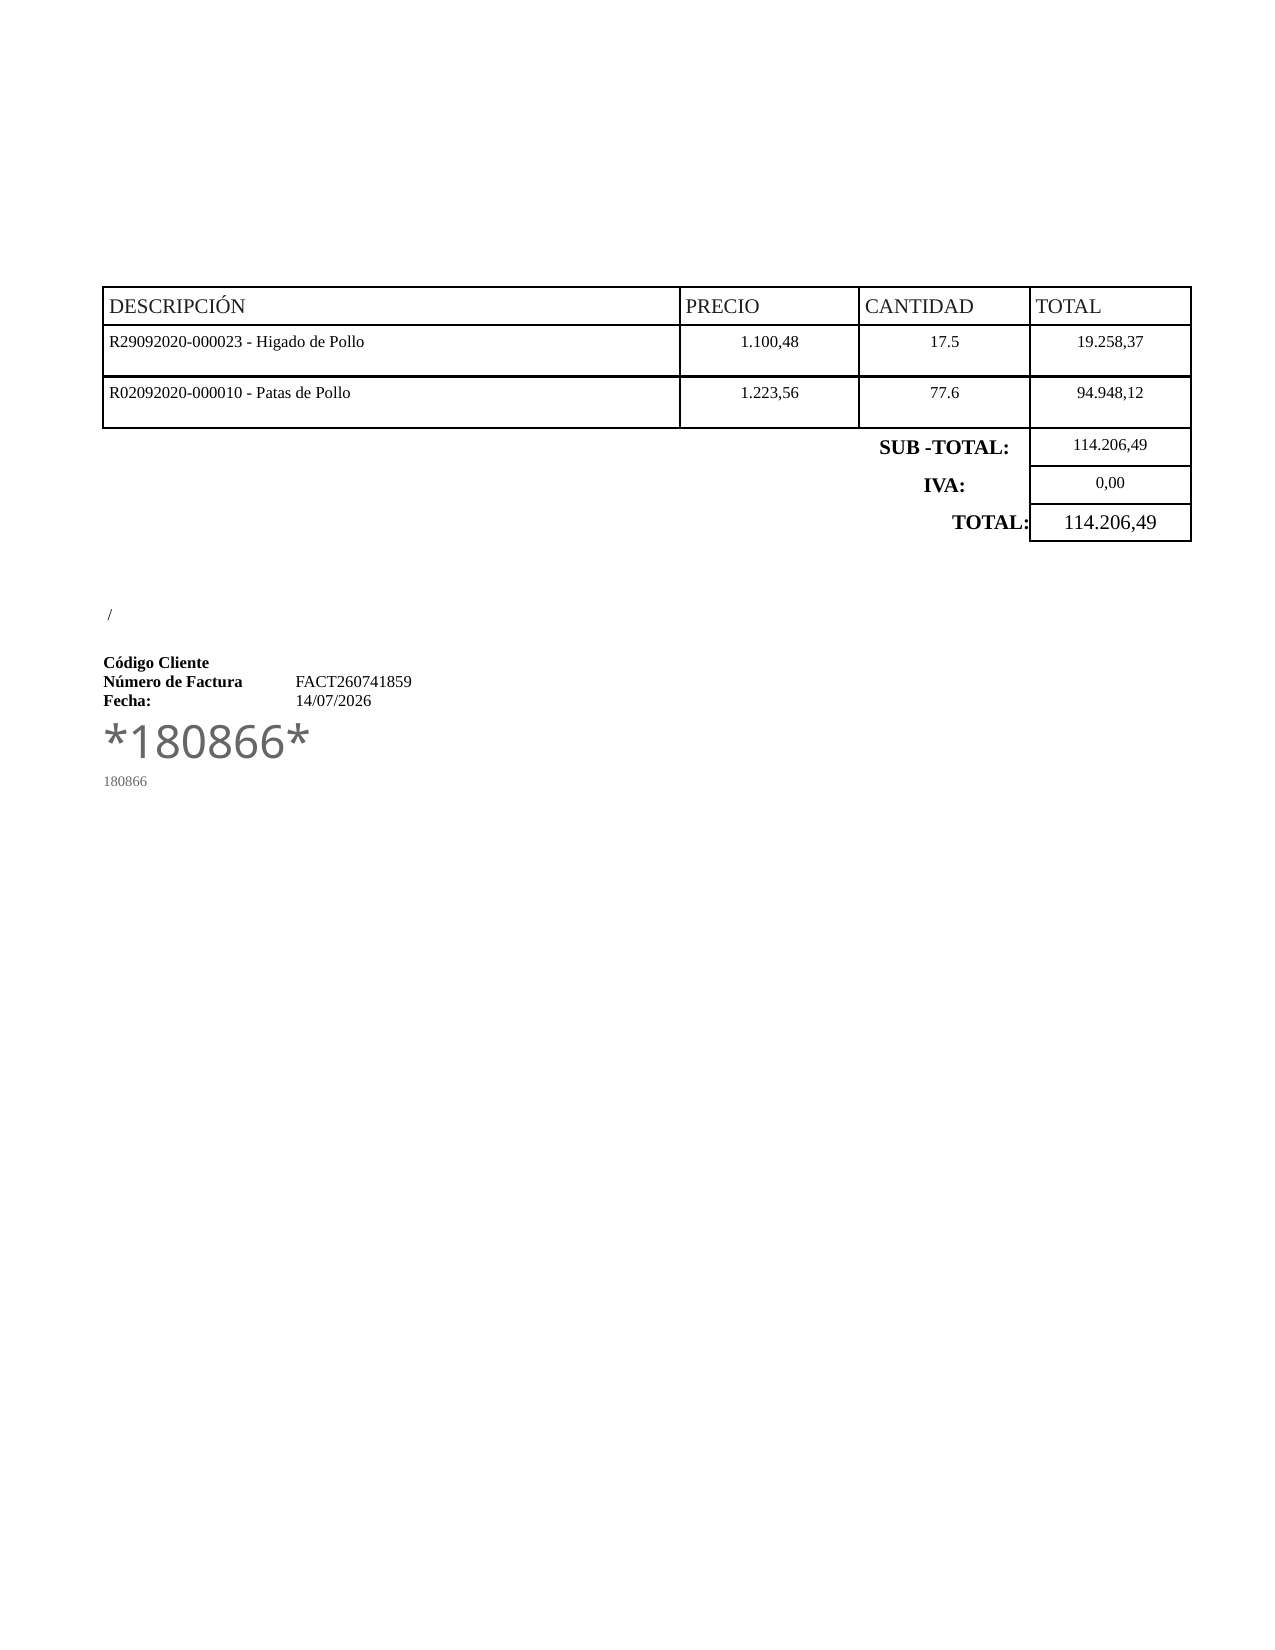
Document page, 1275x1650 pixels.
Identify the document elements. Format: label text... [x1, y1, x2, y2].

table_header DESCRIPCIÓN [104, 288, 679, 323]
table_cell SUB -TOTAL: [859, 429, 1029, 465]
table_cell [103, 429, 859, 540]
table_cell 0,00 [1031, 467, 1190, 502]
table_cell 17.5 [860, 326, 1029, 375]
table_cell 114.206,49 [1031, 505, 1190, 540]
table_cell FACT260741859 [295, 672, 517, 691]
table_header Código Cliente [103, 653, 295, 672]
table_cell 114.206,49 [1031, 429, 1190, 465]
table_cell 77.6 [860, 378, 1029, 427]
table_cell TOTAL: [859, 503, 1029, 540]
text *180866* [103, 710, 1137, 772]
table_header [295, 653, 517, 672]
table_cell [103, 585, 858, 604]
table_header PRECIO [681, 288, 858, 323]
table_cell [103, 566, 858, 585]
text 180866 [103, 772, 1137, 789]
table_header [103, 542, 858, 566]
table_cell IVA: [859, 465, 1029, 502]
table_header CANTIDAD [860, 288, 1029, 323]
table_cell R02092020-000010 - Patas de Pollo [104, 378, 679, 427]
table_cell 1.223,56 [681, 378, 858, 427]
table_cell Número de Factura [103, 672, 295, 691]
table_cell 94.948,12 [1031, 378, 1190, 427]
table_cell 19.258,37 [1031, 326, 1190, 375]
table_header TOTAL [1031, 288, 1190, 323]
table_cell R29092020-000023 - Higado de Pollo [104, 326, 679, 375]
table_cell 1.100,48 [681, 326, 858, 375]
table_cell / [103, 605, 858, 624]
table_cell Fecha: [103, 691, 295, 710]
table_cell 14/07/2026 [295, 691, 517, 710]
